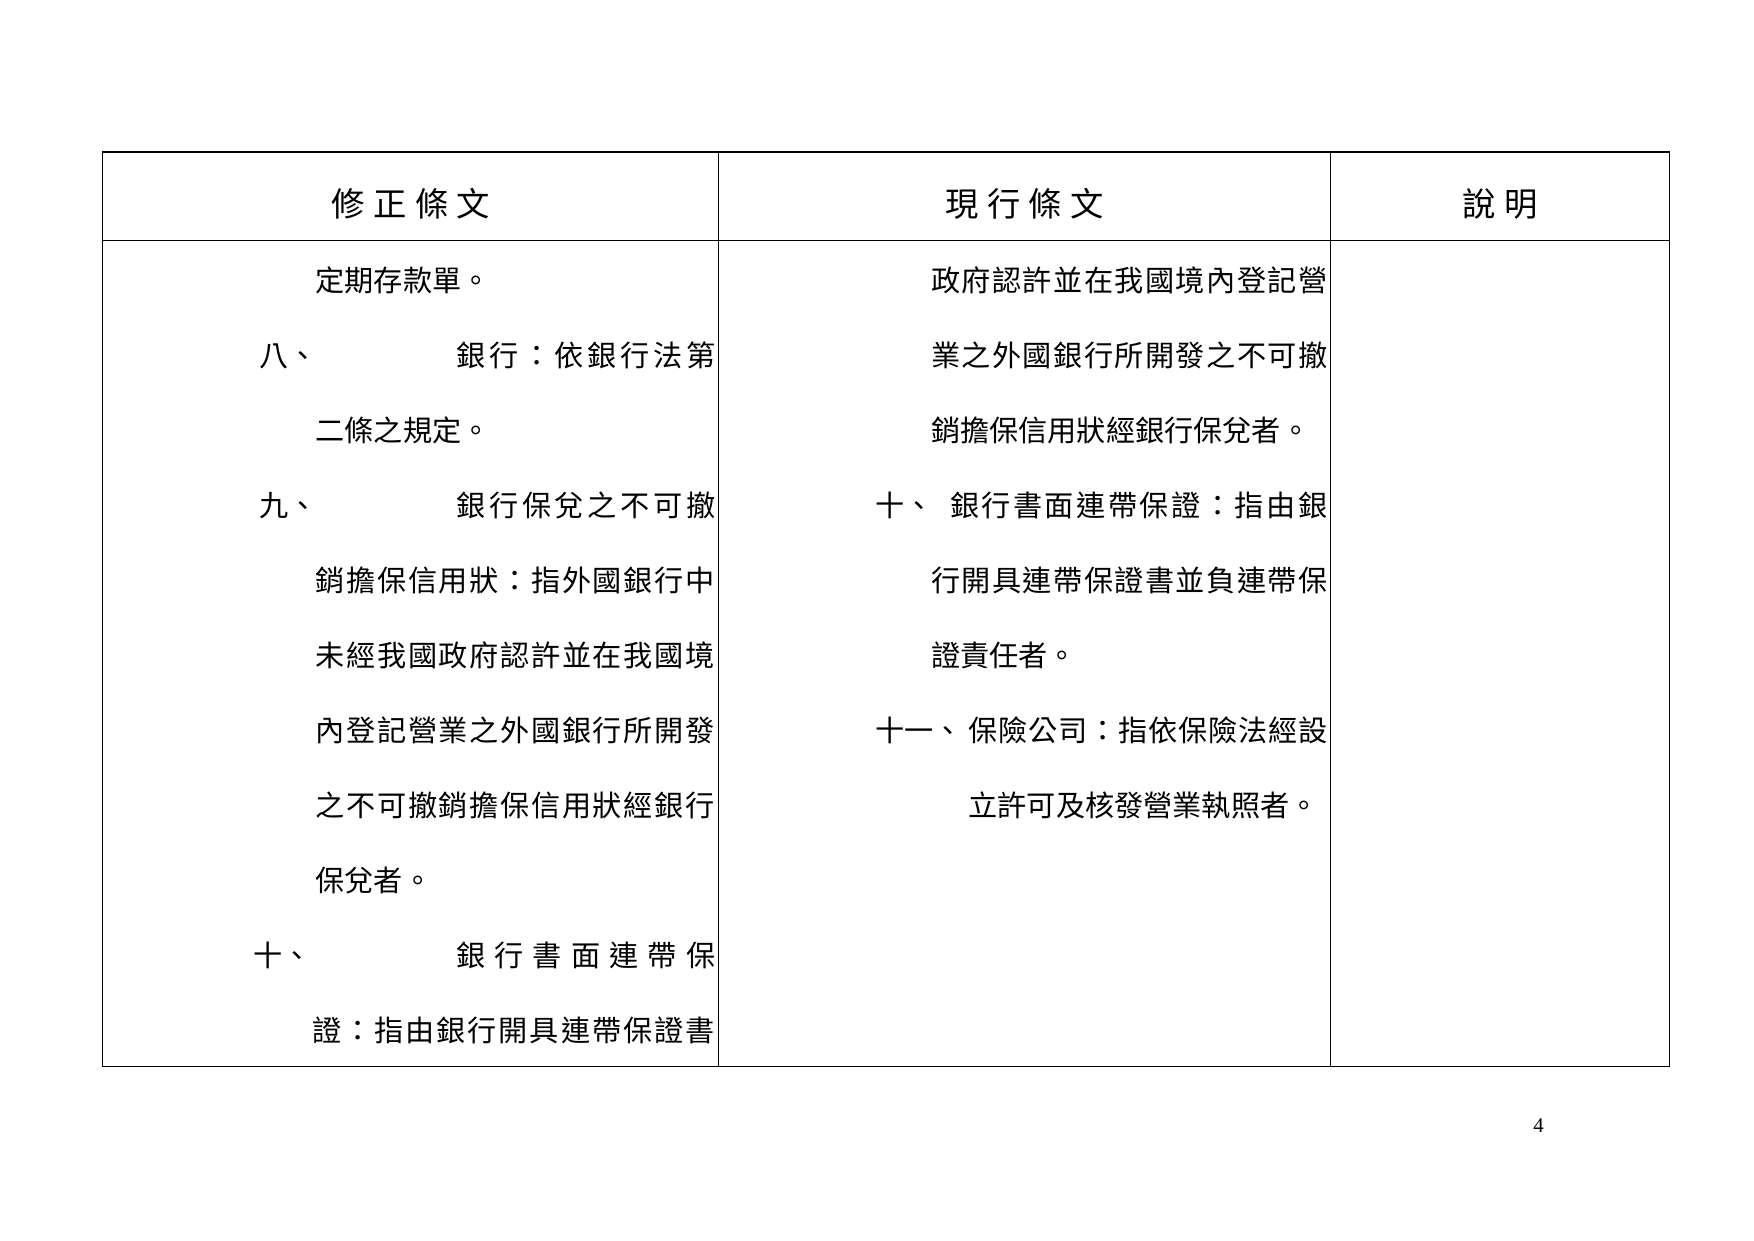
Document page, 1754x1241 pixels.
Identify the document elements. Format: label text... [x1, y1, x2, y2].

table_header 說 明 [1331, 153, 1669, 240]
table_cell 第二條 本法第三十條第二項之用辭定義如下： 金融機構：指經財政部核准得辦理本票、支票或定期存款單之銀行、信用合作社、農會信用部及漁會信用部。 金融機構本票：指金融機構簽發一定之金額，於指定之到期日由自己或分支機構無條件支付與受款人或執票人之票據。 金融機構支票：指金融機構簽發一定之金額，委託其他金融機構於見票時無條件支付與受款人或執票人之票據。 金融機構保付支票：指金融機構於支票上記載照付或保付或其他同義字樣並簽名之票據。 郵政匯票：指由郵政儲金匯業局所簽發及兌付之匯票。 無記名政府公債：指我國政府機關或公營事業所發行之無記名債票。 設定質權之金融機構定期存款單：指設定質權予招標機關之金融機構定期存款單，或無記名可轉讓金融機構定期存款單。 銀行：依銀行法第二條之規定。 銀行保兌之不可撤銷擔保信用狀：指外國銀行中未經我國政府認許並在我國境內登記營業之外國銀行所開發之不可撤銷擔保信用狀經銀行保兌者。 銀行書面連帶保證：指由銀行開具連帶保證書並負連帶保證責任者。 保險公司：指依保險法經設立許可及核發營業執照者。 [719, 241, 1330, 1066]
table_cell 第二條 本法第三十條第二項之用辭定義如下： 金融機構：指經中央目的事業主管機關核准得辦理本票、支票或定期存款單之銀行、信用合作社、農會信用部、漁會信用部及中華郵政股份有限公司。 金融機構本票：指金融機構簽發一定之金額，於指定之到期日由自己或分支機構無條件支付與受款人或執票人之票據。 金融機構支票：指金融機構簽發一定之金額，委託其他金融機構或由其自己於見票時無條件支付與受款人或執票人之票據。 金融機構保付支票：指金融機構於支票上記載照付或保付或其他同義字樣並簽名之票據。 郵政匯票：指由中華郵政股份有限公司所簽發及兌付之匯票。 無記名政府公債：指我國政府機關或公營事業所發行之無記名債票。 設定質權之金融機構定期存款單：指設定質權予招標機關之金融機構定期存款單，或無記名可轉讓金融機構定期存款單。 銀行：依銀行法第二條之規定。 銀行保兌之不可撤銷擔保信用狀：指外國銀行中未經我國政府認許並在我國境內登記營業之外國銀行所開發之不可撤銷擔保信用狀經銀行保兌者。 銀行書面連帶保證：指由銀行開具連帶保證書並負連帶保證責任者。 保險公司：指依保險法經設立許可及核發營業執照者。 前項第七款設定質權之金融機構定期存款單，得以信託投資公司代為確定用途信託資金之信託憑證代之。 [103, 241, 718, 1066]
table_cell [1331, 241, 1669, 1066]
table_header 修 正 條 文 [103, 153, 718, 240]
table_header 現 行 條 文 [719, 153, 1330, 240]
